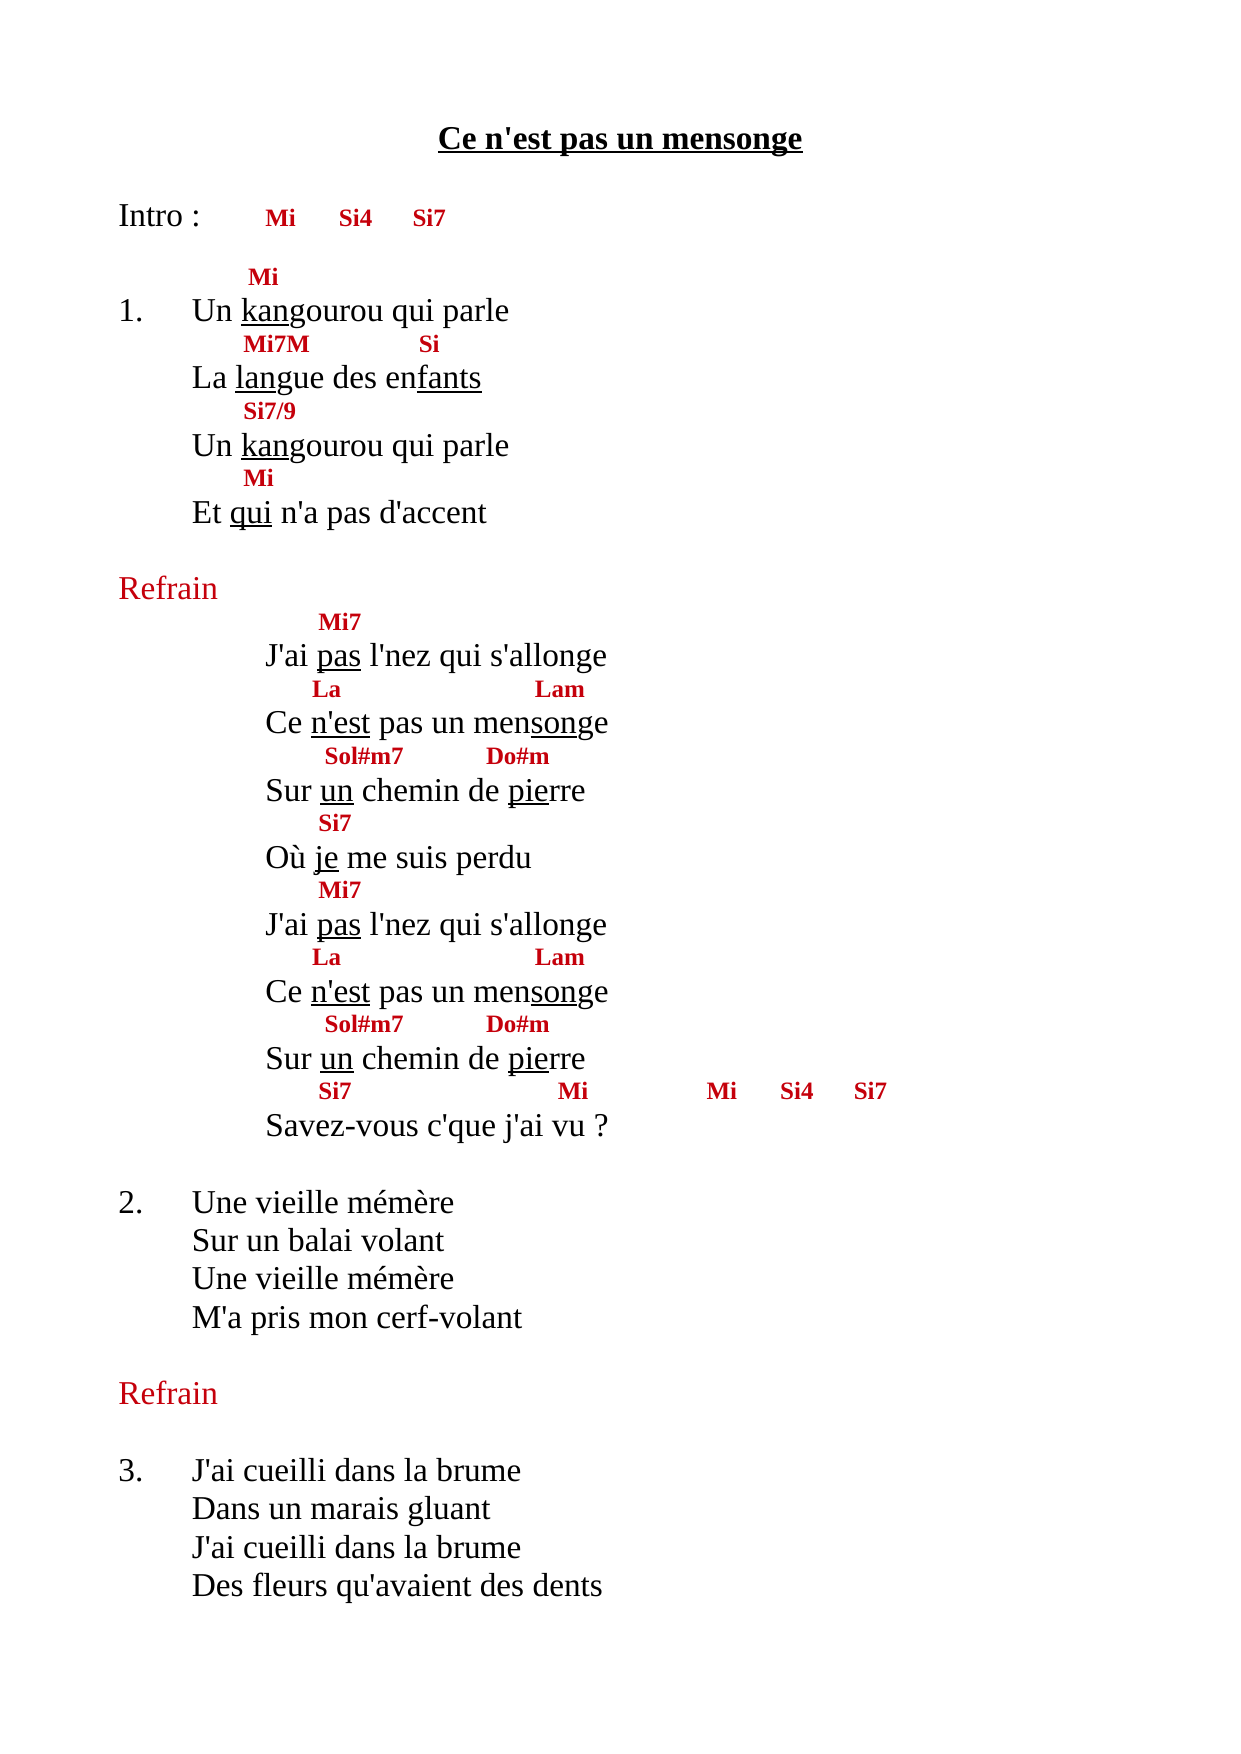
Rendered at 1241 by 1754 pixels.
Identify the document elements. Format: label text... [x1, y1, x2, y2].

text Refrain Mi7 [118, 568, 1122, 636]
text Ce n'est pas un mensonge [118, 971, 1122, 1009]
text Ce n'est pas un mensonge Sol#m7 Do#m [118, 703, 1122, 770]
text J'ai pas l'nez qui s'allonge La Lam [118, 636, 1122, 703]
text M'a pris mon cerf-volant [118, 1297, 1122, 1335]
text 1. Un kangourou qui parle Mi7M Si La langue des enfants Si7/9 [118, 291, 1122, 425]
text Un kangourou qui parle Mi [118, 425, 1122, 492]
text J'ai cueilli dans la brume Des fleurs qu'avaient des dents [118, 1527, 1122, 1603]
text Sur un chemin de pierre Si7 [118, 770, 1122, 837]
text Refrain 3. J'ai cueilli dans la brume Dans un marais gluant [118, 1373, 1122, 1527]
text Sol#m7 Do#m [118, 1009, 1122, 1038]
text Une vieille mémère [118, 1258, 1122, 1297]
text J'ai pas l'nez qui s'allonge La Lam [118, 904, 1122, 971]
text Sur un chemin de pierre Si7 Mi Mi Si4 Si7 Savez-vous c'que j'ai vu ? [118, 1038, 1122, 1182]
text Intro : Mi Si4 Si7 [118, 195, 1122, 233]
text Ce n'est pas un mensonge [118, 118, 1122, 156]
text Où je me suis perdu Mi7 [118, 837, 1122, 904]
text Et qui n'a pas d'accent [118, 492, 1122, 530]
text 2. Une vieille mémère [118, 1182, 1122, 1220]
text Mi [118, 262, 1122, 291]
text Sur un balai volant [118, 1220, 1122, 1258]
